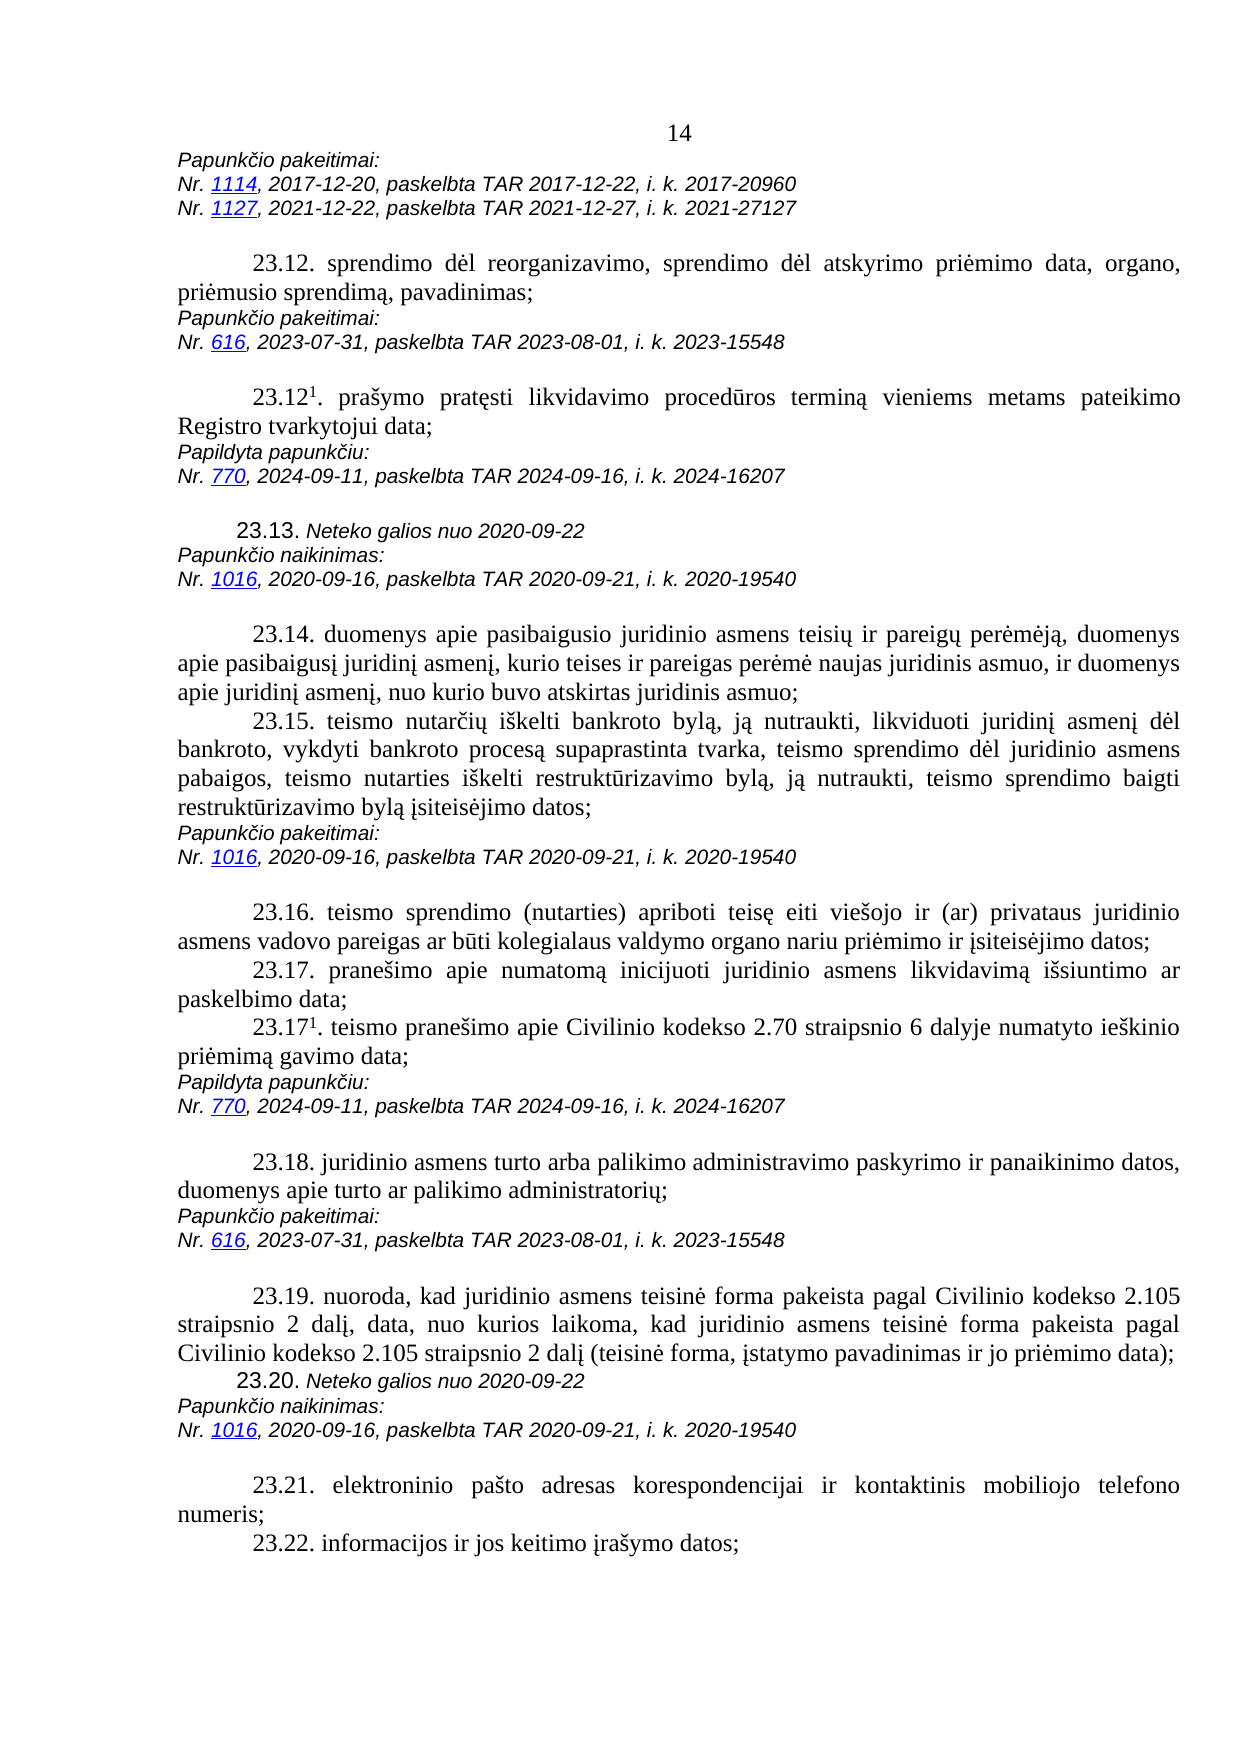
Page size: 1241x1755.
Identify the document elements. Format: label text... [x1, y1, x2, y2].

text Papunkčio pakeitimai: [177, 306, 1181, 330]
text 23.19. nuoroda, kad juridinio asmens teisinė forma pakeista pagal Civilinio kodekso 2.105 straipsnio 2 dalį, data, nuo kurios laikoma, kad juridinio asmens teisinė forma pakeista pagal Civilinio kodekso 2.105 straipsnio 2 dalį (teisinė forma, įstatymo pavadinimas ir jo priėmimo data); [177, 1281, 1181, 1367]
text Papildyta papunkčiu: [177, 1070, 1181, 1094]
text Papunkčio naikinimas: [177, 543, 1181, 567]
text 23.171. teismo pranešimo apie Civilinio kodekso 2.70 straipsnio 6 dalyje numatyto ieškinio priėmimą gavimo data; [177, 1012, 1181, 1070]
text 23.14. duomenys apie pasibaigusio juridinio asmens teisių ir pareigų perėmėją, duomenys apie pasibaigusį juridinį asmenį, kurio teises ir pareigas perėmė naujas juridinis asmuo, ir duomenys apie juridinį asmenį, nuo kurio buvo atskirtas juridinis asmuo; [177, 619, 1181, 706]
text 23.22. informacijos ir jos keitimo įrašymo datos; [177, 1528, 1181, 1556]
text 23.16. teismo sprendimo (nutarties) apriboti teisę eiti viešojo ir (ar) privataus juridinio asmens vadovo pareigas ar būti kolegialaus valdymo organo nariu priėmimo ir įsiteisėjimo datos; [177, 897, 1181, 955]
text 23.121. prašymo pratęsti likvidavimo procedūros terminą vieniems metams pateikimo Registro tvarkytojui data; [177, 382, 1181, 440]
text Nr. 616, 2023-07-31, paskelbta TAR 2023-08-01, i. k. 2023-15548 [177, 1228, 1181, 1252]
text Nr. 1127, 2021-12-22, paskelbta TAR 2021-12-27, i. k. 2021-27127 [177, 196, 1181, 219]
text Papildyta papunkčiu: [177, 440, 1181, 464]
text 23.20. Neteko galios nuo 2020-09-22 [177, 1367, 1181, 1393]
text 23.13. Neteko galios nuo 2020-09-22 [177, 517, 1181, 543]
text 23.21. elektroninio pašto adresas korespondencijai ir kontaktinis mobiliojo telefono numeris; [177, 1470, 1181, 1528]
text 23.15. teismo nutarčių iškelti bankroto bylą, ją nutraukti, likviduoti juridinį asmenį dėl bankroto, vykdyti bankroto procesą supaprastinta tvarka, teismo sprendimo dėl juridinio asmens pabaigos, teismo nutarties iškelti restruktūrizavimo bylą, ją nutraukti, teismo sprendimo baigti restruktūrizavimo bylą įsiteisėjimo datos; [177, 706, 1181, 821]
text Papunkčio pakeitimai: [177, 1204, 1181, 1228]
text 23.17. pranešimo apie numatomą inicijuoti juridinio asmens likvidavimą išsiuntimo ar paskelbimo data; [177, 955, 1181, 1012]
text 23.18. juridinio asmens turto arba palikimo administravimo paskyrimo ir panaikinimo datos, duomenys apie turto ar palikimo administratorių; [177, 1147, 1181, 1204]
text 23.12. sprendimo dėl reorganizavimo, sprendimo dėl atskyrimo priėmimo data, organo, priėmusio sprendimą, pavadinimas; [177, 248, 1181, 306]
text Nr. 1114, 2017-12-20, paskelbta TAR 2017-12-22, i. k. 2017-20960 [177, 172, 1181, 196]
text Papunkčio naikinimas: [177, 1393, 1181, 1417]
text Papunkčio pakeitimai: [177, 148, 1181, 172]
text Nr. 616, 2023-07-31, paskelbta TAR 2023-08-01, i. k. 2023-15548 [177, 330, 1181, 354]
text Nr. 770, 2024-09-11, paskelbta TAR 2024-09-16, i. k. 2024-16207 [177, 1094, 1181, 1118]
text Nr. 1016, 2020-09-16, paskelbta TAR 2020-09-21, i. k. 2020-19540 [177, 845, 1181, 869]
text Nr. 1016, 2020-09-16, paskelbta TAR 2020-09-21, i. k. 2020-19540 [177, 567, 1181, 591]
text Nr. 770, 2024-09-11, paskelbta TAR 2024-09-16, i. k. 2024-16207 [177, 464, 1181, 488]
text Nr. 1016, 2020-09-16, paskelbta TAR 2020-09-21, i. k. 2020-19540 [177, 1417, 1181, 1441]
text Papunkčio pakeitimai: [177, 821, 1181, 845]
